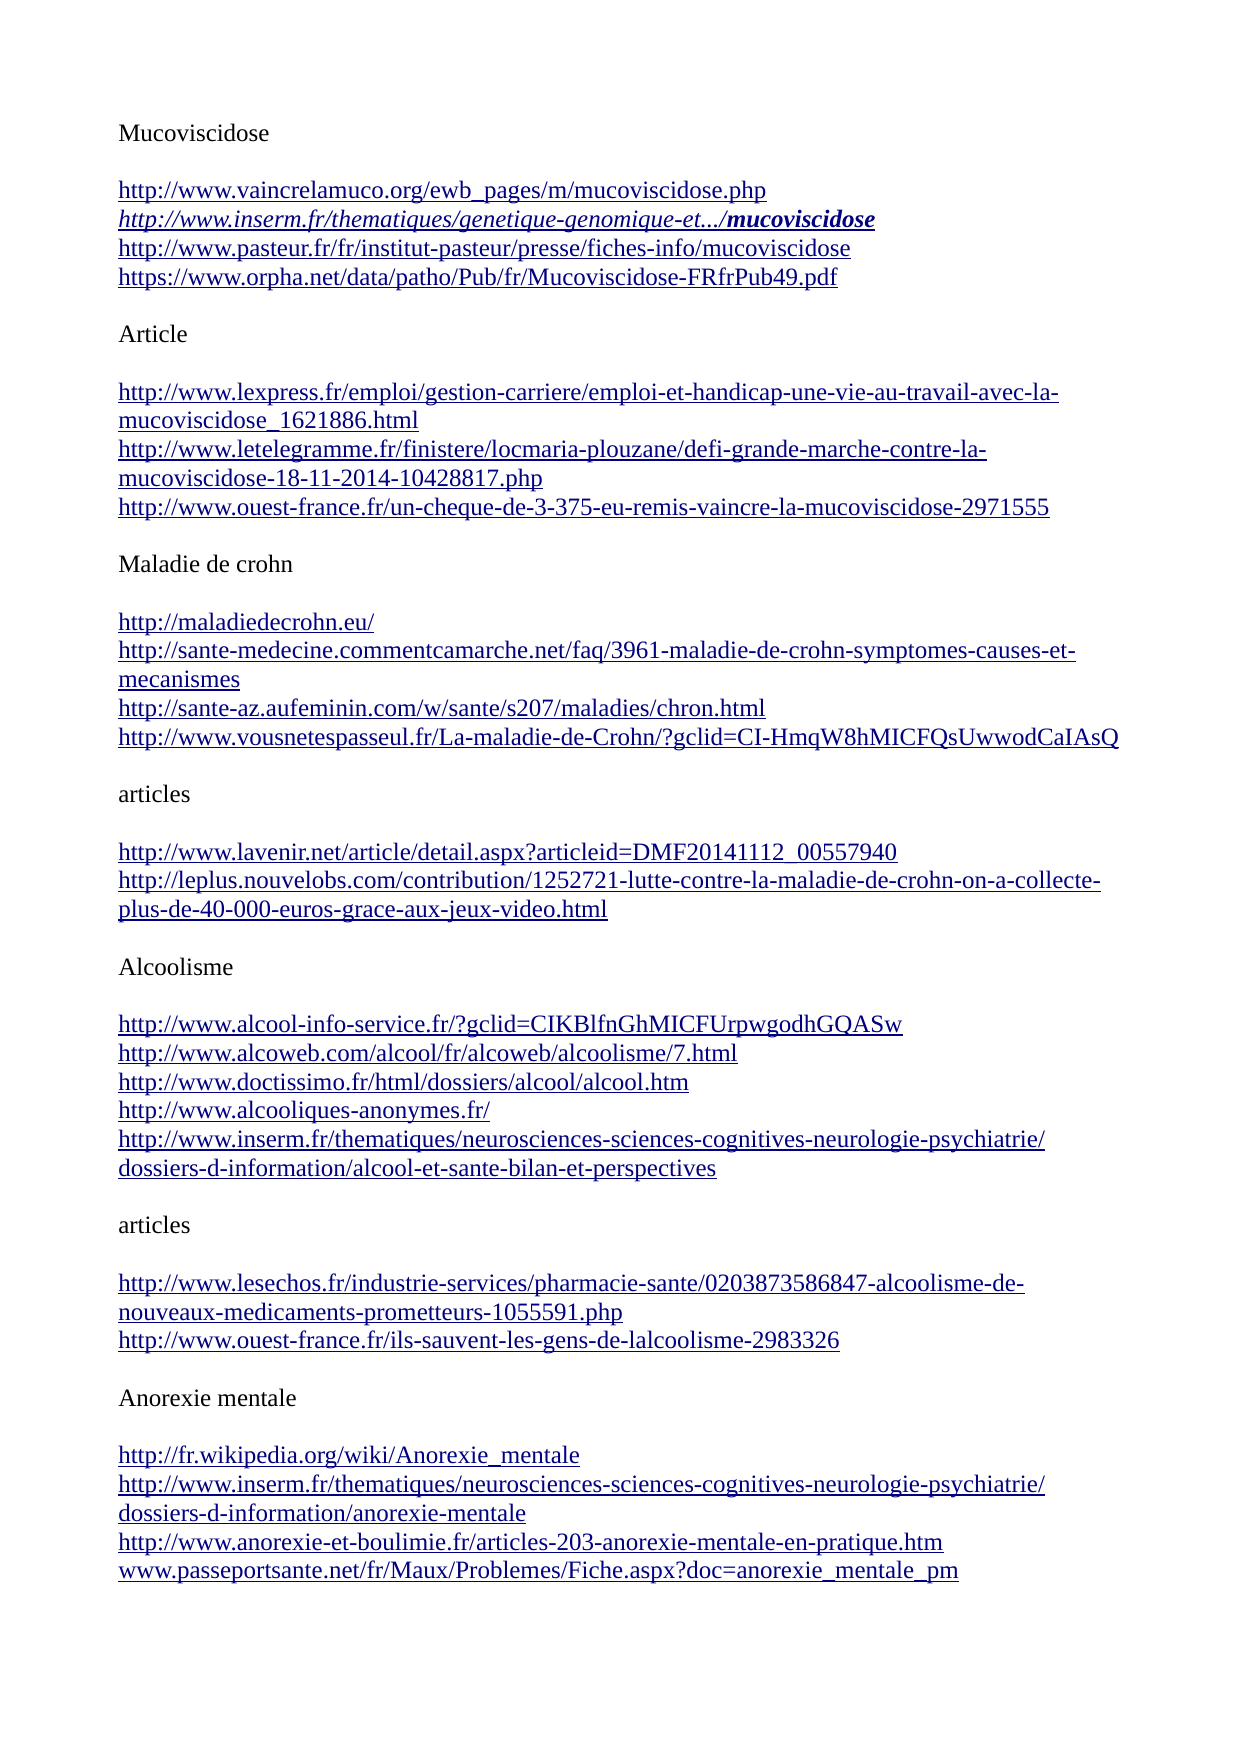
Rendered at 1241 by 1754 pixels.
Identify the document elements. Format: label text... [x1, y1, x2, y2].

text http://www.vaincrelamuco.org/ewb_pages/m/mucoviscidose.php [118, 176, 1122, 204]
text http://www.inserm.fr/thematiques/neurosciences-sciences-cognitives-neurologie-psychiatrie/dossiers-d-information/alcool-et-sante-bilan-et-perspectives [118, 1124, 1122, 1182]
text articles [118, 779, 1122, 808]
text http://www.pasteur.fr/fr/institut-pasteur/presse/fiches-info/mucoviscidose [118, 233, 1122, 262]
text http://www.vousnetespasseul.fr/La-maladie-de-Crohn/?gclid=CI-HmqW8hMICFQsUwwodCaIAsQ [118, 722, 1122, 751]
text http://leplus.nouvelobs.com/contribution/1252721-lutte-contre-la-maladie-de-crohn-on-a-collecte-plus-de-40-000-euros-grace-aux-jeux-video.html [118, 866, 1122, 923]
text http://www.letelegramme.fr/finistere/locmaria-plouzane/defi-grande-marche-contre-la-mucoviscidose-18-11-2014-10428817.php [118, 434, 1122, 492]
text Alcoolisme [118, 952, 1122, 981]
text http://www.anorexie-et-boulimie.fr/articles-203-anorexie-mentale-en-pratique.htm [118, 1527, 1122, 1556]
text http://sante-medecine.commentcamarche.net/faq/3961-maladie-de-crohn-symptomes-causes-et-mecanismes [118, 636, 1122, 693]
text http://www.inserm.fr/thematiques/genetique-genomique-et.../mucoviscidose [118, 204, 1122, 233]
text Mucoviscidose [118, 118, 1122, 147]
text http://maladiedecrohn.eu/ [118, 607, 1122, 636]
text http://www.lavenir.net/article/detail.aspx?articleid=DMF20141112_00557940 [118, 837, 1122, 866]
text http://www.doctissimo.fr/html/dossiers/alcool/alcool.htm [118, 1067, 1122, 1096]
text http://www.alcooliques-anonymes.fr/ [118, 1096, 1122, 1124]
text http://www.ouest-france.fr/ils-sauvent-les-gens-de-lalcoolisme-2983326 [118, 1326, 1122, 1354]
text http://www.ouest-france.fr/un-cheque-de-3-375-eu-remis-vaincre-la-mucoviscidose-2971555 [118, 492, 1122, 521]
text Article [118, 319, 1122, 348]
text http://www.lesechos.fr/industrie-services/pharmacie-sante/0203873586847-alcoolisme-de-nouveaux-medicaments-prometteurs-1055591.php [118, 1268, 1122, 1326]
text http://www.lexpress.fr/emploi/gestion-carriere/emploi-et-handicap-une-vie-au-travail-avec-la-mucoviscidose_1621886.html [118, 377, 1122, 434]
text http://www.alcool-info-service.fr/?gclid=CIKBlfnGhMICFUrpwgodhGQASw [118, 1009, 1122, 1038]
text www.passeportsante.net/fr/Maux/Problemes/Fiche.aspx?doc=anorexie_mentale_pm [118, 1556, 1122, 1584]
text http://www.inserm.fr/thematiques/neurosciences-sciences-cognitives-neurologie-psychiatrie/dossiers-d-information/anorexie-mentale [118, 1469, 1122, 1527]
text https://www.orpha.net/data/patho/Pub/fr/Mucoviscidose-FRfrPub49.pdf [118, 262, 1122, 291]
text articles [118, 1211, 1122, 1239]
text http://sante-az.aufeminin.com/w/sante/s207/maladies/chron.html [118, 693, 1122, 722]
text http://fr.wikipedia.org/wiki/Anorexie_mentale [118, 1441, 1122, 1469]
text http://www.alcoweb.com/alcool/fr/alcoweb/alcoolisme/7.html [118, 1038, 1122, 1067]
text Anorexie mentale [118, 1383, 1122, 1412]
text Maladie de crohn [118, 549, 1122, 578]
